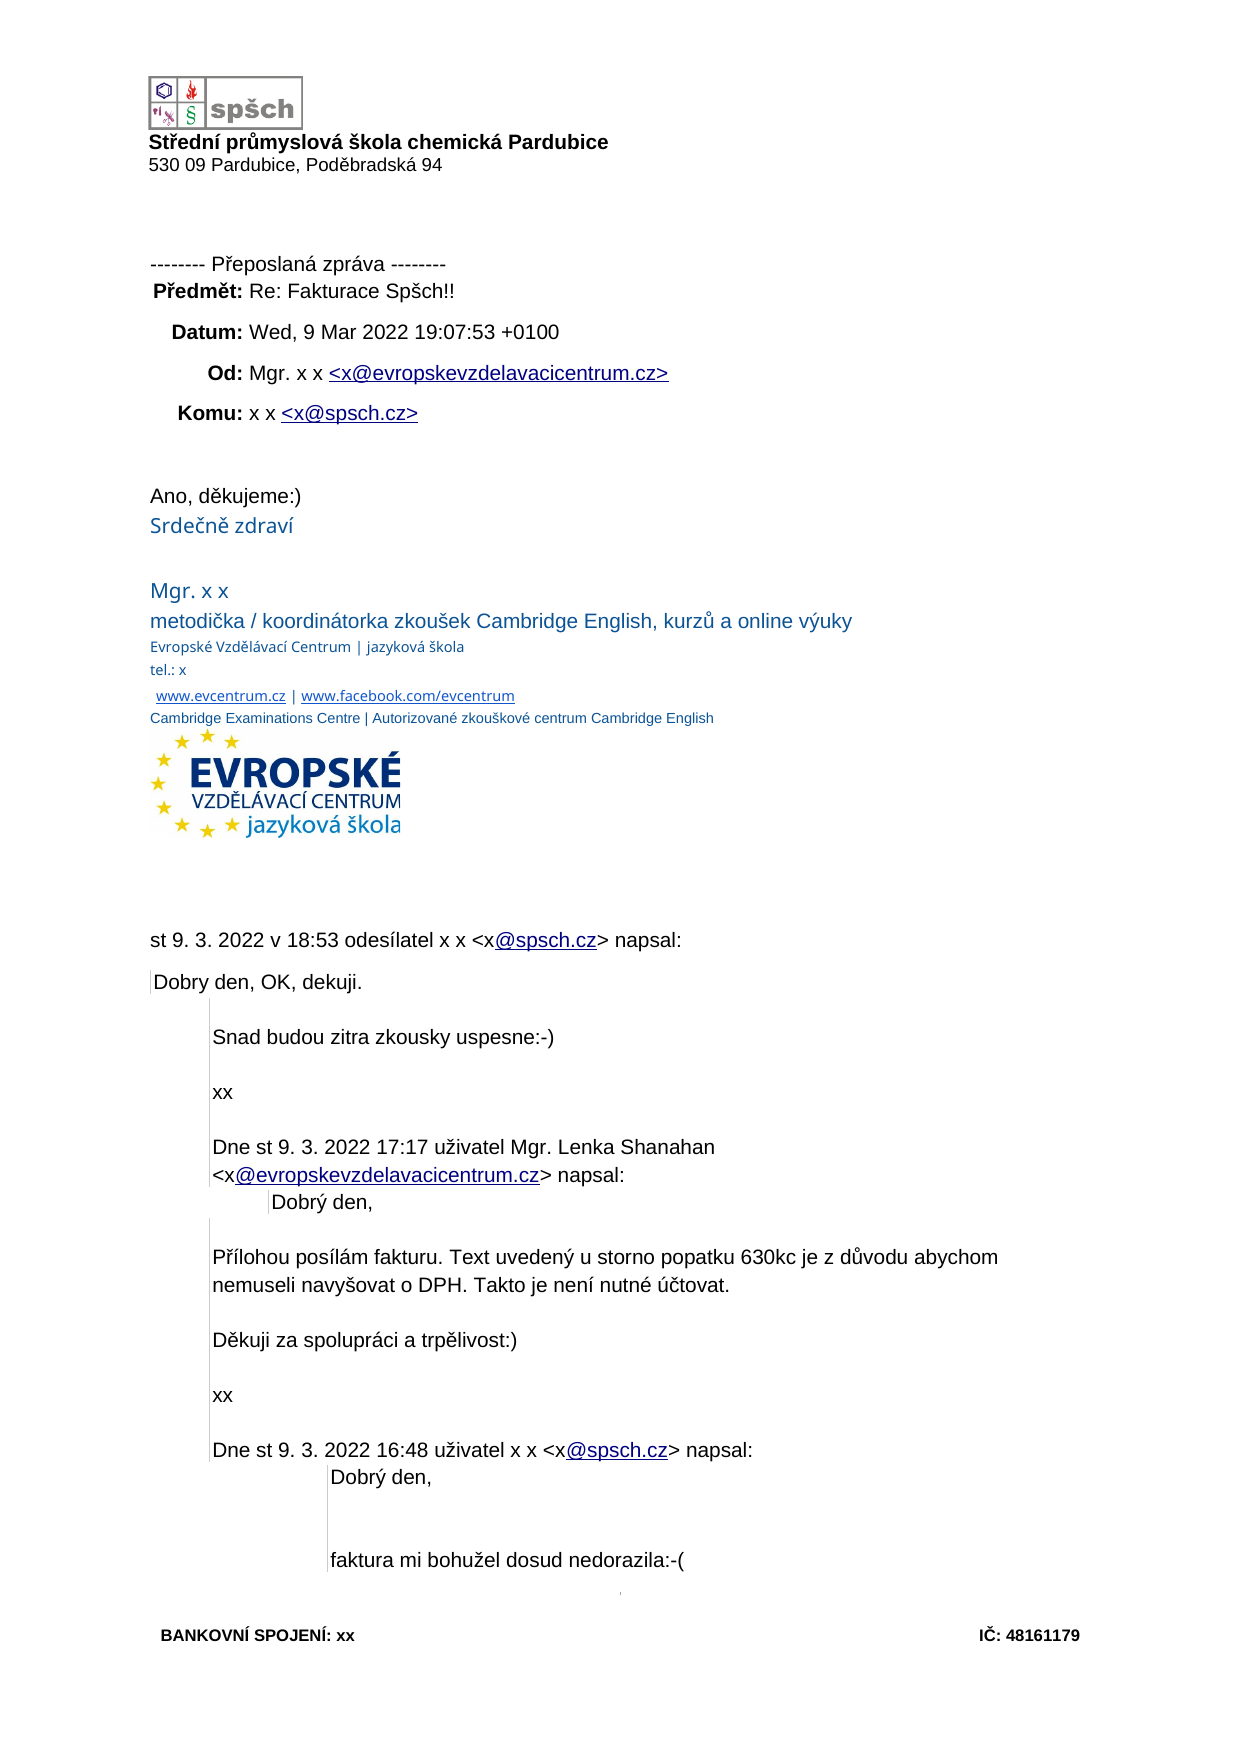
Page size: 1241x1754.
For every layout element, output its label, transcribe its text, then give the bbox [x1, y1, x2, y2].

text xx [210, 1080, 1031, 1104]
table_cell Komu: [150, 401, 249, 442]
text tel.: x [150, 659, 1090, 679]
text Ano, děkujeme:) [150, 484, 1090, 508]
text Dne st 9. 3. 2022 17:17 uživatel Mgr. Lenka Shanahan <x@evropskevzdelavacicentrum.cz> napsal: [210, 1135, 1031, 1187]
text Přílohou posílám fakturu. Text uvedený u storno popatku 630kc je z důvodu abychom nemuseli navyšovat o DPH. Takto je není nutné účtovat. [210, 1245, 1031, 1297]
text Snad budou zitra zkousky uspesne:-) [210, 1025, 1031, 1049]
table_header Předmět: [150, 279, 249, 320]
text Děkuji za spolupráci a trpělivost:) [210, 1328, 1031, 1352]
table_cell Mgr. x x <x@evropskevzdelavacicentrum.cz> [249, 360, 843, 401]
text xx [210, 1383, 1031, 1407]
table_cell x x <x@spsch.cz> [249, 401, 843, 442]
picture [148, 76, 303, 130]
text Dobrý den, [269, 1190, 972, 1214]
text Mgr. x x [150, 576, 1090, 605]
text Evropské Vzdělávací Centrum | jazyková škola [150, 636, 1090, 656]
text Dobrý den, faktura mi bohužel dosud nedorazila:-( [328, 1465, 913, 1572]
table_header Re: Fakturace Spšch!! [249, 279, 843, 320]
table_cell Datum: [150, 320, 249, 360]
text Dne st 9. 3. 2022 16:48 uživatel x x <x@spsch.cz> napsal: [210, 1438, 1031, 1462]
table_cell Od: [150, 360, 249, 401]
text Srdečně zdraví [150, 511, 1090, 539]
text -------- Přeposlaná zpráva -------- [150, 252, 1090, 276]
picture [150, 728, 400, 838]
table_cell Wed, 9 Mar 2022 19:07:53 +0100 [249, 320, 843, 360]
text Dobry den, OK, dekuji. [151, 970, 1090, 994]
text metodička / koordinátorka zkoušek Cambridge English, kurzů a online výuky [150, 609, 1090, 633]
text st 9. 3. 2022 v 18:53 odesílatel x x <x@spsch.cz> napsal: [150, 928, 1090, 952]
text Cambridge Examinations Centre | Autorizované zkouškové centrum Cambridge English [150, 709, 1090, 726]
text www.evcentrum.cz | www.facebook.com/evcentrum [150, 682, 1090, 706]
